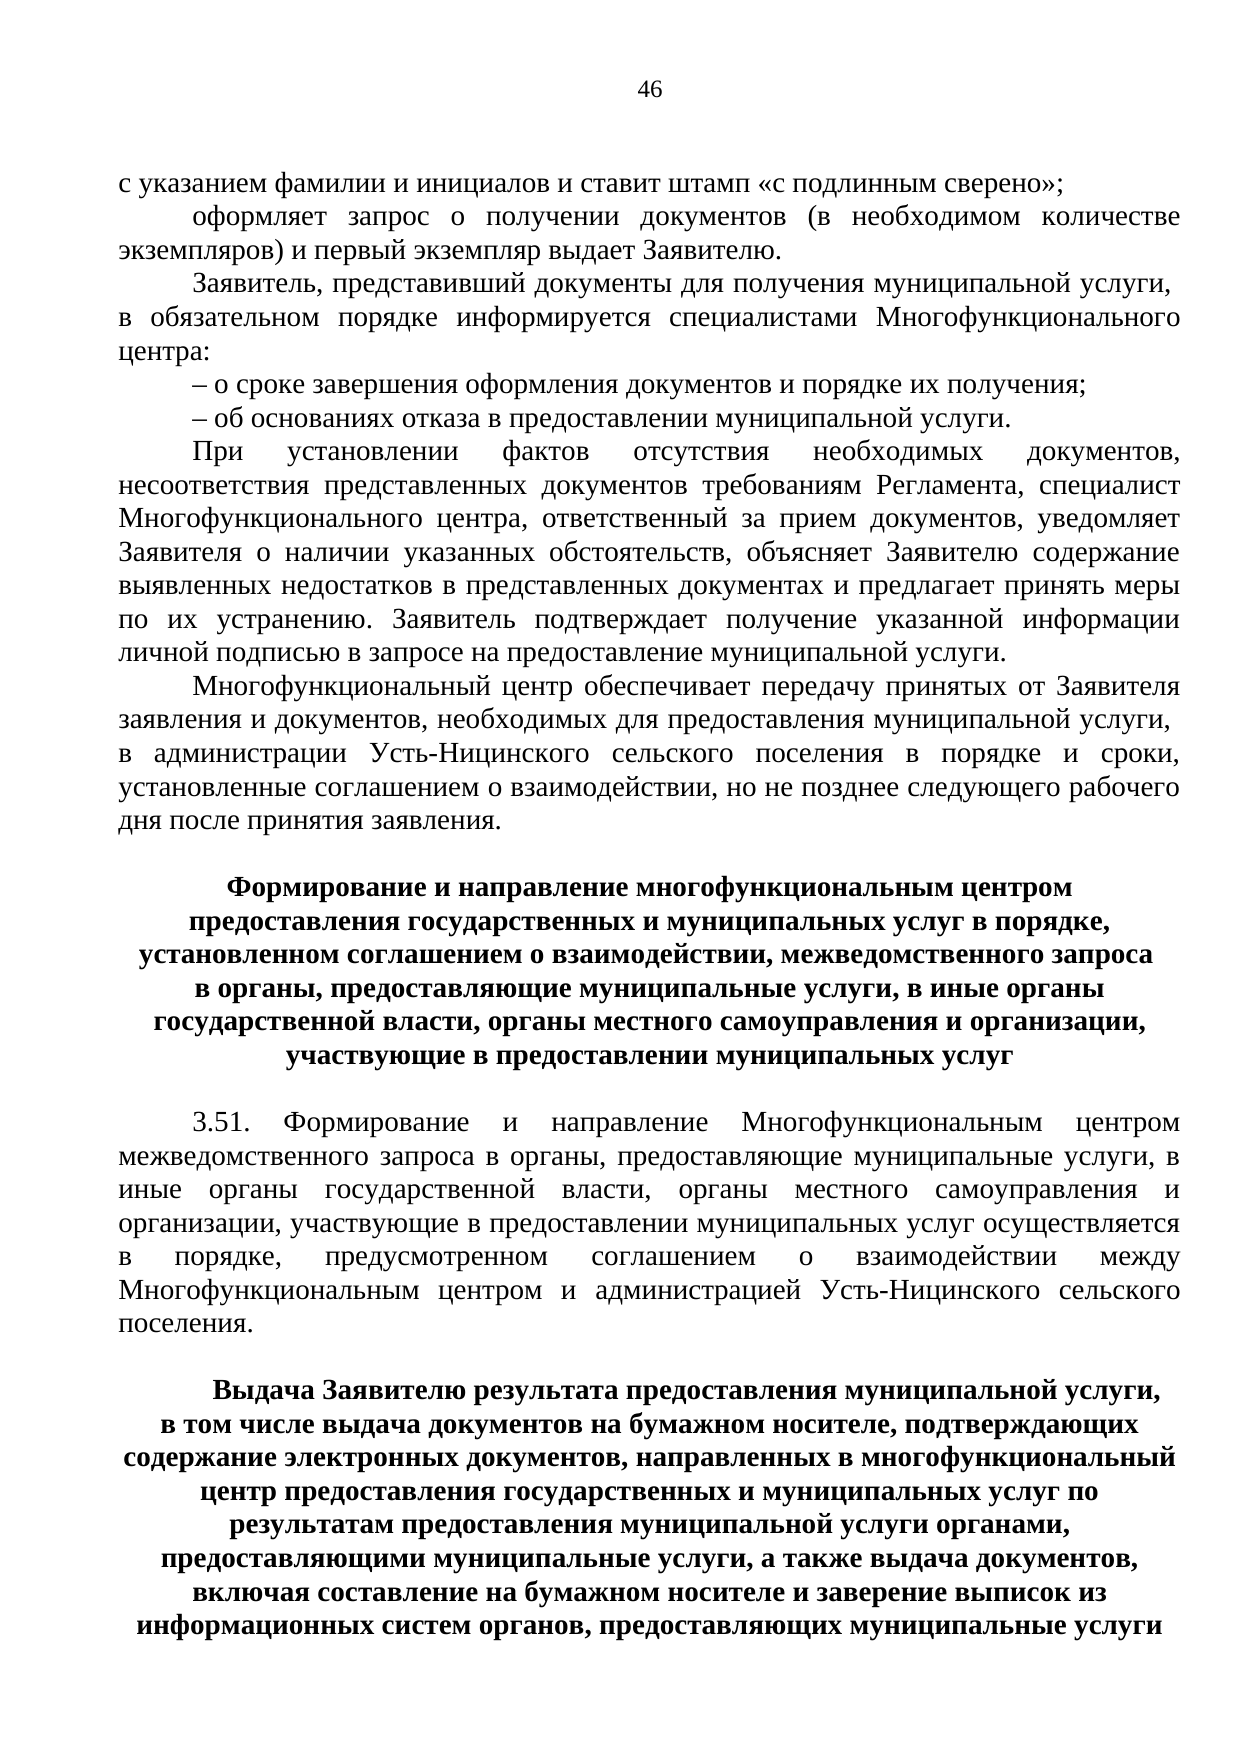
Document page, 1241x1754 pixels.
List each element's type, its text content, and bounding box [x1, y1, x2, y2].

text оформляет запрос о получении документов (в необходимом количестве экземпляров) и первый экземпляр выдает Заявителю. [118, 198, 1181, 266]
text Формирование и направление многофункциональным центром предоставления государственных и муниципальных услуг в порядке, установленном соглашением о взаимодействии, межведомственного запроса в органы, предоставляющие муниципальные услуги, в иные органы государственной власти, органы местного самоуправления и организации, участвующие в предоставлении муниципальных услуг [118, 869, 1181, 1071]
text Многофункциональный центр обеспечивает передачу принятых от Заявителя заявления и документов, необходимых для предоставления муниципальной услуги, в администрации Усть-Ницинского сельского поселения в порядке и сроки, установленные соглашением о взаимодействии, но не позднее следующего рабочего дня после принятия заявления. [118, 668, 1181, 836]
text – о сроке завершения оформления документов и порядке их получения; [118, 366, 1181, 400]
text 3.51. Формирование и направление Многофункциональным центром межведомственного запроса в органы, предоставляющие муниципальные услуги, в иные органы государственной власти, органы местного самоуправления и организации, участвующие в предоставлении муниципальных услуг осуществляется в порядке, предусмотренном соглашением о взаимодействии между Многофункциональным центром и администрацией Усть-Ницинского сельского поселения. [118, 1104, 1181, 1339]
text Заявитель, представивший документы для получения муниципальной услуги, в обязательном порядке информируется специалистами Многофункционального центра: [118, 266, 1181, 366]
text Выдача Заявителю результата предоставления муниципальной услуги, в том числе выдача документов на бумажном носителе, подтверждающих содержание электронных документов, направленных в многофункциональный центр предоставления государственных и муниципальных услуг по результатам предоставления муниципальной услуги органами, предоставляющими муниципальные услуги, а также выдача документов, включая составление на бумажном носителе и заверение выписок из информационных систем органов, предоставляющих муниципальные услуги [118, 1372, 1181, 1641]
text – об основаниях отказа в предоставлении муниципальной услуги. [118, 400, 1181, 433]
text При установлении фактов отсутствия необходимых документов, несоответствия представленных документов требованиям Регламента, специалист Многофункционального центра, ответственный за прием документов, уведомляет Заявителя о наличии указанных обстоятельств, объясняет Заявителю содержание выявленных недостатков в представленных документах и предлагает принять меры по их устранению. Заявитель подтверждает получение указанной информации личной подписью в запросе на предоставление муниципальной услуги. [118, 433, 1181, 668]
text с указанием фамилии и инициалов и ставит штамп «с подлинным сверено»; [118, 131, 1181, 198]
